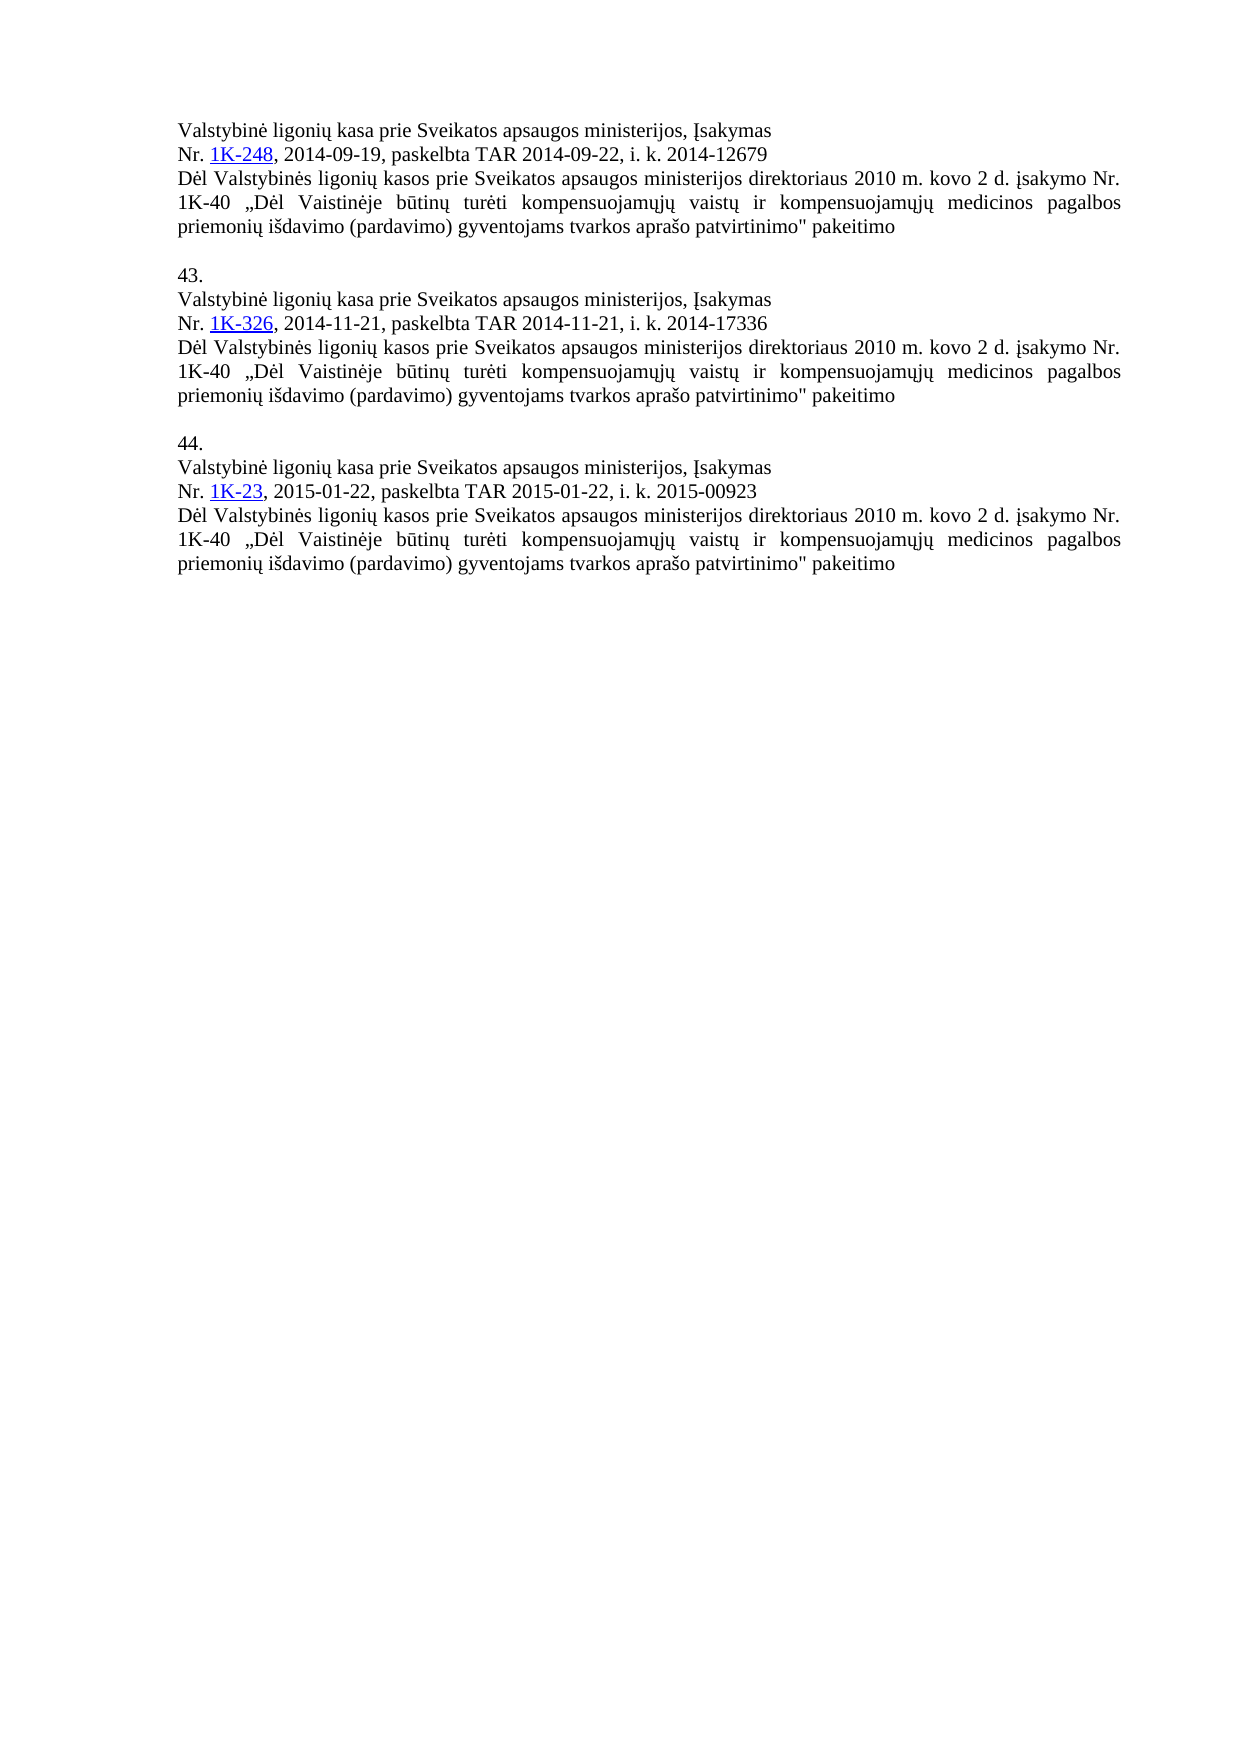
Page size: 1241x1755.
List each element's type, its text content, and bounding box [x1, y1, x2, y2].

text Valstybinė ligonių kasa prie Sveikatos apsaugos ministerijos, Įsakymas [177, 118, 1122, 142]
text 44. [177, 431, 1122, 455]
text Dėl Valstybinės ligonių kasos prie Sveikatos apsaugos ministerijos direktoriaus 2010 m. kovo 2 d. įsakymo Nr. 1K-40 „Dėl Vaistinėje būtinų turėti kompensuojamųjų vaistų ir kompensuojamųjų medicinos pagalbos priemonių išdavimo (pardavimo) gyventojams tvarkos aprašo patvirtinimo" pakeitimo [177, 166, 1122, 238]
text Nr. 1K-23, 2015-01-22, paskelbta TAR 2015-01-22, i. k. 2015-00923 [177, 479, 1122, 503]
text Nr. 1K-326, 2014-11-21, paskelbta TAR 2014-11-21, i. k. 2014-17336 [177, 311, 1122, 335]
text Dėl Valstybinės ligonių kasos prie Sveikatos apsaugos ministerijos direktoriaus 2010 m. kovo 2 d. įsakymo Nr. 1K-40 „Dėl Vaistinėje būtinų turėti kompensuojamųjų vaistų ir kompensuojamųjų medicinos pagalbos priemonių išdavimo (pardavimo) gyventojams tvarkos aprašo patvirtinimo" pakeitimo [177, 335, 1122, 407]
text Valstybinė ligonių kasa prie Sveikatos apsaugos ministerijos, Įsakymas [177, 287, 1122, 311]
text 43. [177, 262, 1122, 287]
text Dėl Valstybinės ligonių kasos prie Sveikatos apsaugos ministerijos direktoriaus 2010 m. kovo 2 d. įsakymo Nr. 1K-40 „Dėl Vaistinėje būtinų turėti kompensuojamųjų vaistų ir kompensuojamųjų medicinos pagalbos priemonių išdavimo (pardavimo) gyventojams tvarkos aprašo patvirtinimo" pakeitimo [177, 503, 1122, 575]
text Valstybinė ligonių kasa prie Sveikatos apsaugos ministerijos, Įsakymas [177, 455, 1122, 479]
text Nr. 1K-248, 2014-09-19, paskelbta TAR 2014-09-22, i. k. 2014-12679 [177, 142, 1122, 166]
